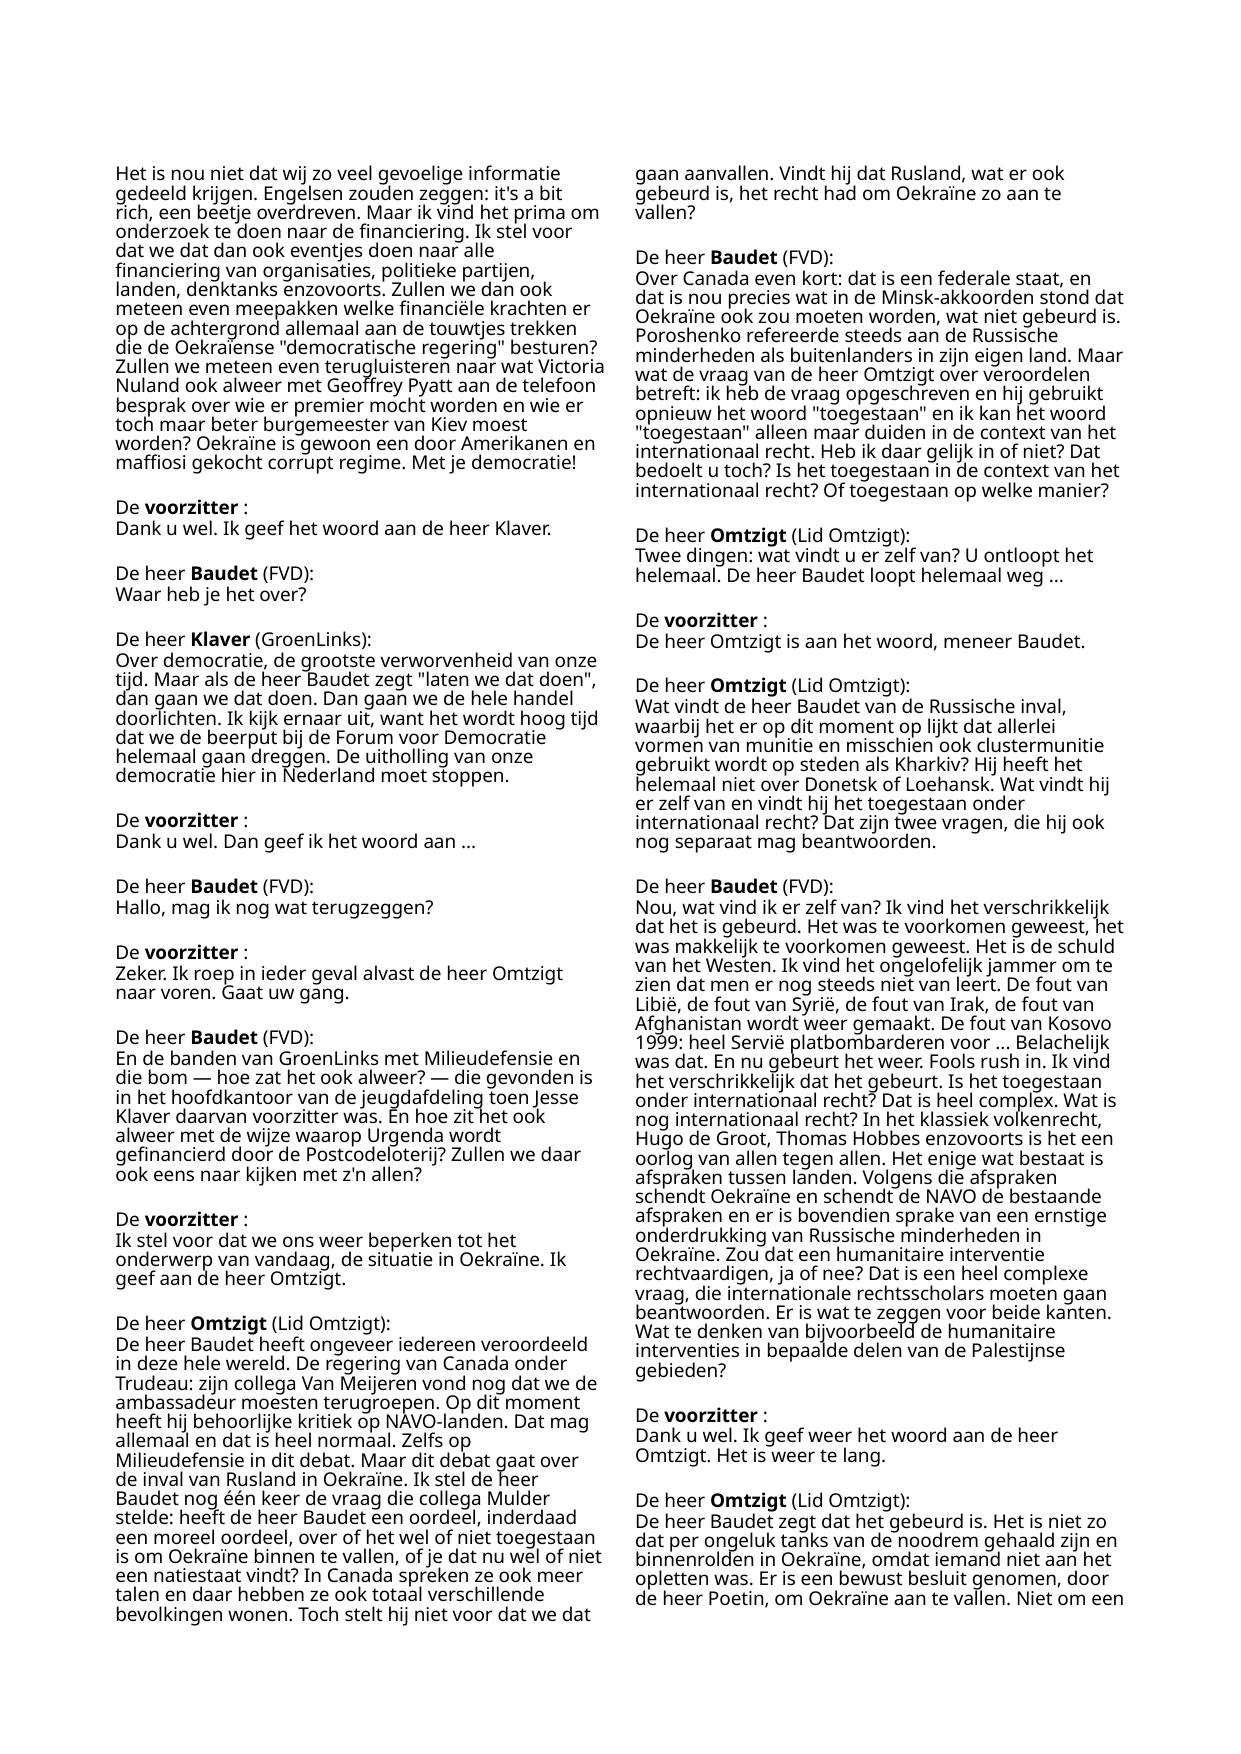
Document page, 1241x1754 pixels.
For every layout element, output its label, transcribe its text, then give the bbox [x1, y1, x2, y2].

text gaan aanvallen. Vindt hij dat Rusland, wat er ook gebeurd is, het recht had om Oekraïne zo aan te vallen? [635, 165, 1125, 223]
text De voorzitter : [115, 808, 605, 833]
text Wat vindt de heer Baudet van de Russische inval, waarbij het er op dit moment op lijkt dat allerlei vormen van munitie en misschien ook clustermunitie gebruikt wordt op steden als Kharkiv? Hij heeft het helemaal niet over Donetsk of Loehansk. Wat vindt hij er zelf van en vindt hij het toegestaan onder internationaal recht? Dat zijn twee vragen, die hij ook nog separaat mag beantwoorden. [635, 698, 1125, 853]
text De heer Baudet (FVD): [115, 560, 605, 586]
text Waar heb je het over? [115, 586, 605, 605]
text De heer Baudet zegt dat het gebeurd is. Het is niet zo dat per ongeluk tanks van de noodrem gehaald zijn en binnenrolden in Oekraïne, omdat iemand niet aan het opletten was. Er is een bewust besluit genomen, door de heer Poetin, om Oekraïne aan te vallen. Niet om een [635, 1513, 1125, 1609]
text De heer Omtzigt (Lid Omtzigt): [635, 673, 1125, 698]
text De voorzitter : [115, 939, 605, 965]
text Over Canada even kort: dat is een federale staat, en dat is nou precies wat in de Minsk-akkoorden stond dat Oekraïne ook zou moeten worden, wat niet gebeurd is. Poroshenko refereerde steeds aan de Russische minderheden als buitenlanders in zijn eigen land. Maar wat de vraag van de heer Omtzigt over veroordelen betreft: ik heb de vraag opgeschreven en hij gebruikt opnieuw het woord "toegestaan" en ik kan het woord "toegestaan" alleen maar duiden in de context van het internationaal recht. Heb ik daar gelijk in of niet? Dat bedoelt u toch? Is het toegestaan in de context van het internationaal recht? Of toegestaan op welke manier? [635, 270, 1125, 501]
text Zeker. Ik roep in ieder geval alvast de heer Omtzigt naar voren. Gaat uw gang. [115, 965, 605, 1003]
text Over democratie, de grootste verworvenheid van onze tijd. Maar als de heer Baudet zegt "laten we dat doen", dan gaan we dat doen. Dan gaan we de hele handel doorlichten. Ik kijk ernaar uit, want het wordt hoog tijd dat we de beerput bij de Forum voor Democratie helemaal gaan dreggen. De uitholling van onze democratie hier in Nederland moet stoppen. [115, 652, 605, 787]
text Dank u wel. Dan geef ik het woord aan ... [115, 833, 605, 853]
text Nou, wat vind ik er zelf van? Ik vind het verschrikkelijk dat het is gebeurd. Het was te voorkomen geweest, het was makkelijk te voorkomen geweest. Het is de schuld van het Westen. Ik vind het ongelofelijk jammer om te zien dat men er nog steeds niet van leert. De fout van Libië, de fout van Syrië, de fout van Irak, de fout van Afghanistan wordt weer gemaakt. De fout van Kosovo 1999: heel Servië platbombarderen voor ... Belachelijk was dat. En nu gebeurt het weer. Fools rush in. Ik vind het verschrikkelijk dat het gebeurt. Is het toegestaan onder internationaal recht? Dat is heel complex. Wat is nog internationaal recht? In het klassiek volkenrecht, Hugo de Groot, Thomas Hobbes enzovoorts is het een oorlog van allen tegen allen. Het enige wat bestaat is afspraken tussen landen. Volgens die afspraken schendt Oekraïne en schendt de NAVO de bestaande afspraken en er is bovendien sprake van een ernstige onderdrukking van Russische minderheden in Oekraïne. Zou dat een humanitaire interventie rechtvaardigen, ja of nee? Dat is een heel complexe vraag, die internationale rechtsscholars moeten gaan beantwoorden. Er is wat te zeggen voor beide kanten. Wat te denken van bijvoorbeeld de humanitaire interventies in bepaalde delen van de Palestijnse gebieden? [635, 899, 1125, 1381]
text Hallo, mag ik nog wat terugzeggen? [115, 899, 605, 918]
text De voorzitter : [635, 607, 1125, 633]
text De heer Omtzigt (Lid Omtzigt): [635, 1487, 1125, 1513]
text Ik stel voor dat we ons weer beperken tot het onderwerp van vandaag, de situatie in Oekraïne. Ik geef aan de heer Omtzigt. [115, 1232, 605, 1289]
text Twee dingen: wat vindt u er zelf van? U ontloopt het helemaal. De heer Baudet loopt helemaal weg ... [635, 547, 1125, 586]
text De heer Klaver (GroenLinks): [115, 626, 605, 652]
text Dank u wel. Ik geef het woord aan de heer Klaver. [115, 520, 605, 539]
text De heer Omtzigt is aan het woord, meneer Baudet. [635, 633, 1125, 652]
text Het is nou niet dat wij zo veel gevoelige informatie gedeeld krijgen. Engelsen zouden zeggen: it's a bit rich, een beetje overdreven. Maar ik vind het prima om onderzoek te doen naar de financiering. Ik stel voor dat we dat dan ook eventjes doen naar alle financiering van organisaties, politieke partijen, landen, denktanks enzovoorts. Zullen we dan ook meteen even meepakken welke financiële krachten er op de achtergrond allemaal aan de touwtjes trekken die de Oekraïense "democratische regering" besturen? Zullen we meteen even terugluisteren naar wat Victoria Nuland ook alweer met Geoffrey Pyatt aan de telefoon besprak over wie er premier mocht worden en wie er toch maar beter burgemeester van Kiev moest worden? Oekraïne is gewoon een door Amerikanen en maffiosi gekocht corrupt regime. Met je democratie! [115, 165, 605, 474]
text De heer Baudet (FVD): [635, 873, 1125, 899]
text De voorzitter : [115, 1206, 605, 1232]
text De heer Baudet (FVD): [635, 244, 1125, 270]
text En de banden van GroenLinks met Milieudefensie en die bom — hoe zat het ook alweer? — die gevonden is in het hoofdkantoor van de jeugdafdeling toen Jesse Klaver daarvan voorzitter was. En hoe zit het ook alweer met de wijze waarop Urgenda wordt gefinancierd door de Postcodeloterij? Zullen we daar ook eens naar kijken met z'n allen? [115, 1050, 605, 1185]
text De heer Omtzigt (Lid Omtzigt): [635, 522, 1125, 547]
text De heer Omtzigt (Lid Omtzigt): [115, 1310, 605, 1336]
text De heer Baudet (FVD): [115, 1024, 605, 1050]
text De heer Baudet (FVD): [115, 873, 605, 899]
text De voorzitter : [115, 494, 605, 520]
text Dank u wel. Ik geef weer het woord aan de heer Omtzigt. Het is weer te lang. [635, 1427, 1125, 1466]
text De voorzitter : [635, 1402, 1125, 1427]
text De heer Baudet heeft ongeveer iedereen veroordeeld in deze hele wereld. De regering van Canada onder Trudeau: zijn collega Van Meijeren vond nog dat we de ambassadeur moesten terugroepen. Op dit moment heeft hij behoorlijke kritiek op NAVO-landen. Dat mag allemaal en dat is heel normaal. Zelfs op Milieudefensie in dit debat. Maar dit debat gaat over de inval van Rusland in Oekraïne. Ik stel de heer Baudet nog één keer de vraag die collega Mulder stelde: heeft de heer Baudet een oordeel, inderdaad een moreel oordeel, over of het wel of niet toegestaan is om Oekraïne binnen te vallen, of je dat nu wel of niet een natiestaat vindt? In Canada spreken ze ook meer talen en daar hebben ze ook totaal verschillende bevolkingen wonen. Toch stelt hij niet voor dat we dat [115, 1336, 605, 1625]
